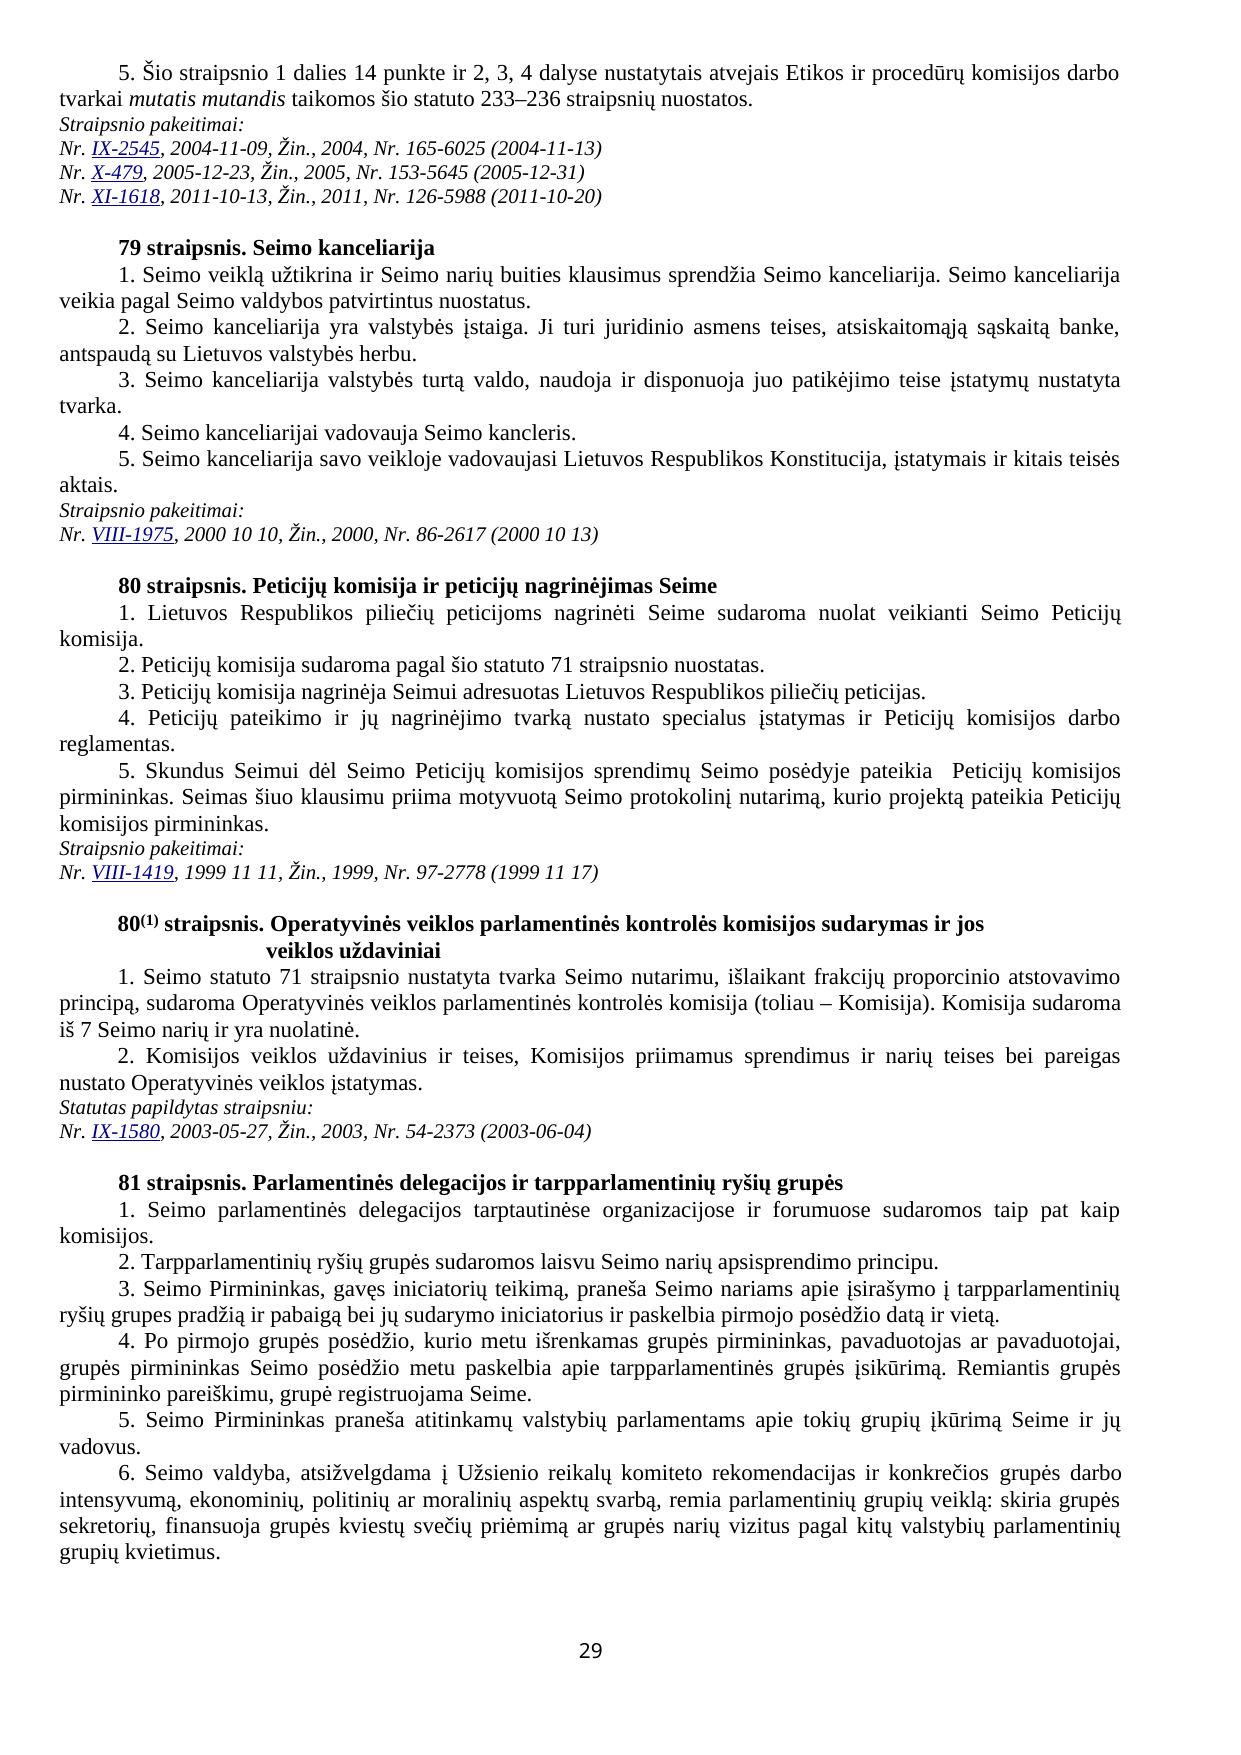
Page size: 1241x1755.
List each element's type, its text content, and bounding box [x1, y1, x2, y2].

text Straipsnio pakeitimai: [59, 112, 1122, 136]
text 79 straipsnis. Seimo kanceliarija [59, 234, 1122, 261]
text 2. Peticijų komisija sudaroma pagal šio statuto 71 straipsnio nuostatas. [59, 651, 1122, 678]
text Nr. VIII-1975, 2000 10 10, Žin., 2000, Nr. 86-2617 (2000 10 13) [59, 522, 1122, 546]
text Nr. IX-2545, 2004-11-09, Žin., 2004, Nr. 165-6025 (2004-11-13) [59, 136, 1122, 160]
text 2. Komisijos veiklos uždavinius ir teises, Komisijos priimamus sprendimus ir narių teises bei pareigas nustato Operatyvinės veiklos įstatymas. [59, 1042, 1122, 1095]
text 4. Peticijų pateikimo ir jų nagrinėjimo tvarką nustato specialus įstatymas ir Peticijų komisijos darbo reglamentas. [59, 704, 1122, 757]
text 80 straipsnis. Peticijų komisija ir peticijų nagrinėjimas Seime [59, 572, 1122, 599]
text 4. Po pirmojo grupės posėdžio, kurio metu išrenkamas grupės pirmininkas, pavaduotojas ar pavaduotojai, grupės pirmininkas Seimo posėdžio metu paskelbia apie tarpparlamentinės grupės įsikūrimą. Remiantis grupės pirmininko pareiškimu, grupė registruojama Seime. [59, 1327, 1122, 1407]
text Straipsnio pakeitimai: [59, 836, 1122, 860]
text Straipsnio pakeitimai: [59, 498, 1122, 522]
text 1. Seimo parlamentinės delegacijos tarptautinėse organizacijose ir forumuose sudaromos taip pat kaip komisijos. [59, 1196, 1122, 1248]
text Nr. XI-1618, 2011-10-13, Žin., 2011, Nr. 126-5988 (2011-10-20) [59, 184, 1122, 208]
text 2. Tarpparlamentinių ryšių grupės sudaromos laisvu Seimo narių apsisprendimo principu. [59, 1248, 1122, 1275]
text 1. Seimo veiklą užtikrina ir Seimo narių buities klausimus sprendžia Seimo kanceliarija. Seimo kanceliarija veikia pagal Seimo valdybos patvirtintus nuostatus. [59, 261, 1122, 313]
text Statutas papildytas straipsniu: [59, 1095, 1122, 1119]
text 5. Seimo Pirmininkas praneša atitinkamų valstybių parlamentams apie tokių grupių įkūrimą Seime ir jų vadovus. [59, 1407, 1122, 1459]
text 5. Seimo kanceliarija savo veikloje vadovaujasi Lietuvos Respublikos Konstitucija, įstatymais ir kitais teisės aktais. [59, 445, 1122, 498]
text 3. Seimo kanceliarija valstybės turtą valdo, naudoja ir disponuoja juo patikėjimo teise įstatymų nustatyta tvarka. [59, 366, 1122, 419]
text 5. Skundus Seimui dėl Seimo Peticijų komisijos sprendimų Seimo posėdyje pateikia Peticijų komisijos pirmininkas. Seimas šiuo klausimu priima motyvuotą Seimo protokolinį nutarimą, kurio projektą pateikia Peticijų komisijos pirmininkas. [59, 757, 1122, 836]
text 3. Peticijų komisija nagrinėja Seimui adresuotas Lietuvos Respublikos piliečių peticijas. [59, 678, 1122, 704]
text Nr. VIII-1419, 1999 11 11, Žin., 1999, Nr. 97-2778 (1999 11 17) [59, 860, 1122, 884]
text 4. Seimo kanceliarijai vadovauja Seimo kancleris. [59, 419, 1122, 445]
text Nr. IX-1580, 2003-05-27, Žin., 2003, Nr. 54-2373 (2003-06-04) [59, 1119, 1122, 1143]
text 1. Seimo statuto 71 straipsnio nustatyta tvarka Seimo nutarimu, išlaikant frakcijų proporcinio atstovavimo principą, sudaroma Operatyvinės veiklos parlamentinės kontrolės komisija (toliau – Komisija). Komisija sudaroma iš 7 Seimo narių ir yra nuolatinė. [59, 963, 1122, 1042]
text 3. Seimo Pirmininkas, gavęs iniciatorių teikimą, praneša Seimo nariams apie įsirašymo į tarpparlamentinių ryšių grupes pradžią ir pabaigą bei jų sudarymo iniciatorius ir paskelbia pirmojo posėdžio datą ir vietą. [59, 1275, 1122, 1327]
text 81 straipsnis. Parlamentinės delegacijos ir tarpparlamentinių ryšių grupės [59, 1169, 1122, 1196]
text 2. Seimo kanceliarija yra valstybės įstaiga. Ji turi juridinio asmens teises, atsiskaitomąją sąskaitą banke, antspaudą su Lietuvos valstybės herbu. [59, 313, 1122, 366]
text 1. Lietuvos Respublikos piliečių peticijoms nagrinėti Seime sudaroma nuolat veikianti Seimo Peticijų komisija. [59, 599, 1122, 651]
text 5. Šio straipsnio 1 dalies 14 punkte ir 2, 3, 4 dalyse nustatytais atvejais Etikos ir procedūrų komisijos darbo tvarkai mutatis mutandis taikomos šio statuto 233–236 straipsnių nuostatos. [59, 59, 1122, 112]
text veiklos uždaviniai [59, 937, 1122, 963]
text 80(1) straipsnis. Operatyvinės veiklos parlamentinės kontrolės komisijos sudarymas ir jos [59, 910, 1122, 937]
text 6. Seimo valdyba, atsižvelgdama į Užsienio reikalų komiteto rekomendacijas ir konkrečios grupės darbo intensyvumą, ekonominių, politinių ar moralinių aspektų svarbą, remia parlamentinių grupių veiklą: skiria grupės sekretorių, finansuoja grupės kviestų svečių priėmimą ar grupės narių vizitus pagal kitų valstybių parlamentinių grupių kvietimus. [59, 1459, 1122, 1565]
text Nr. X-479, 2005-12-23, Žin., 2005, Nr. 153-5645 (2005-12-31) [59, 160, 1122, 184]
